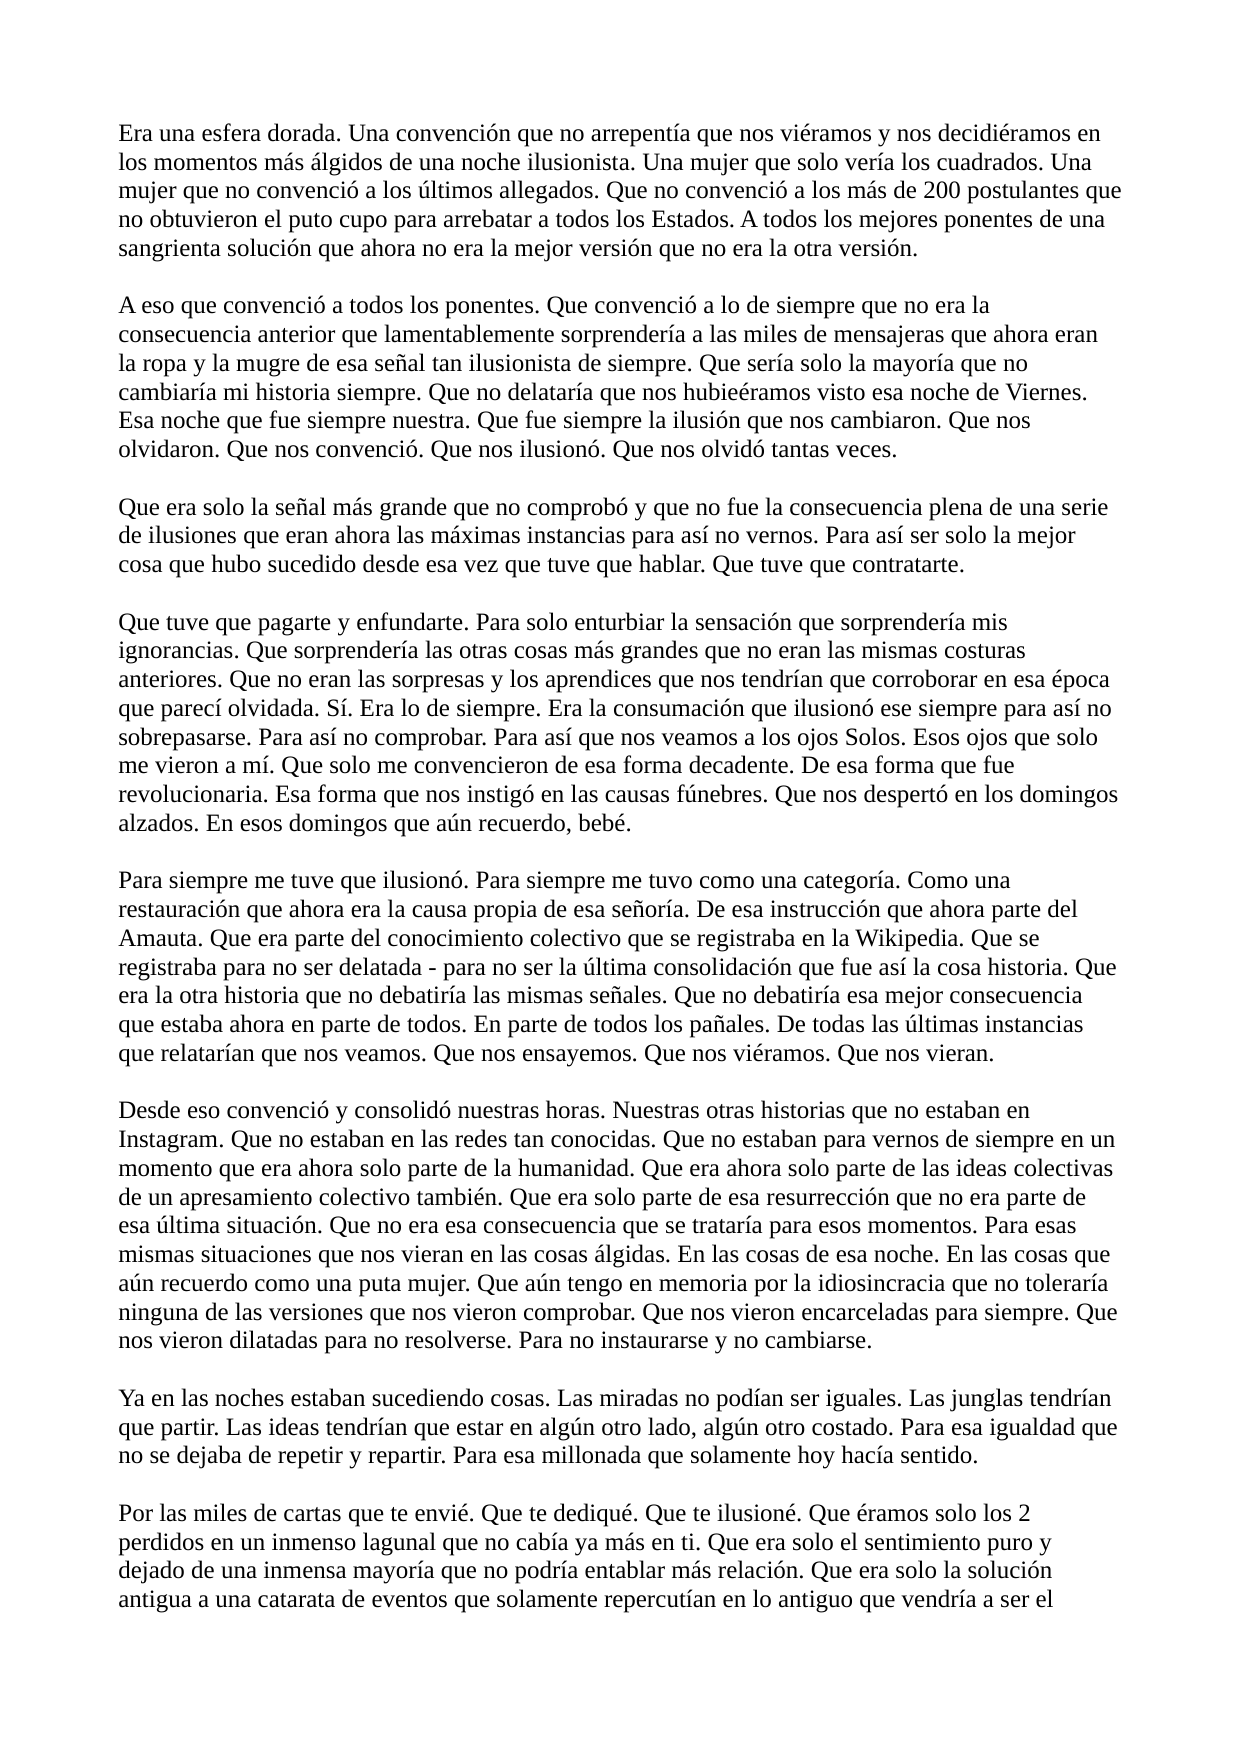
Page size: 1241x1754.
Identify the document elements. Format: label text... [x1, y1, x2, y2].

text A eso que convenció a todos los ponentes. Que convenció a lo de siempre que no era la consecuencia anterior que lamentablemente sorprendería a las miles de mensajeras que ahora eran la ropa y la mugre de esa señal tan ilusionista de siempre. Que sería solo la mayoría que no cambiaría mi historia siempre. Que no delataría que nos hubieéramos visto esa noche de Viernes. Esa noche que fue siempre nuestra. Que fue siempre la ilusión que nos cambiaron. Que nos olvidaron. Que nos convenció. Que nos ilusionó. Que nos olvidó tantas veces. [118, 291, 1122, 463]
text Que tuve que pagarte y enfundarte. Para solo enturbiar la sensación que sorprendería mis ignorancias. Que sorprendería las otras cosas más grandes que no eran las mismas costuras anteriores. Que no eran las sorpresas y los aprendices que nos tendrían que corroborar en esa época que parecí olvidada. Sí. Era lo de siempre. Era la consumación que ilusionó ese siempre para así no sobrepasarse. Para así no comprobar. Para así que nos veamos a los ojos Solos. Esos ojos que solo me vieron a mí. Que solo me convencieron de esa forma decadente. De esa forma que fue revolucionaria. Esa forma que nos instigó en las causas fúnebres. Que nos despertó en los domingos alzados. En esos domingos que aún recuerdo, bebé. [118, 607, 1122, 837]
text Para siempre me tuve que ilusionó. Para siempre me tuvo como una categoría. Como una restauración que ahora era la causa propia de esa señoría. De esa instrucción que ahora parte del Amauta. Que era parte del conocimiento colectivo que se registraba en la Wikipedia. Que se registraba para no ser delatada - para no ser la última consolidación que fue así la cosa historia. Que era la otra historia que no debatiría las mismas señales. Que no debatiría esa mejor consecuencia que estaba ahora en parte de todos. En parte de todos los pañales. De todas las últimas instancias que relatarían que nos veamos. Que nos ensayemos. Que nos viéramos. Que nos vieran. [118, 866, 1122, 1067]
text Ya en las noches estaban sucediendo cosas. Las miradas no podían ser iguales. Las junglas tendrían que partir. Las ideas tendrían que estar en algún otro lado, algún otro costado. Para esa igualdad que no se dejaba de repetir y repartir. Para esa millonada que solamente hoy hacía sentido. [118, 1383, 1122, 1469]
text Que era solo la señal más grande que no comprobó y que no fue la consecuencia plena de una serie de ilusiones que eran ahora las máximas instancias para así no vernos. Para así ser solo la mejor cosa que hubo sucedido desde esa vez que tuve que hablar. Que tuve que contratarte. [118, 492, 1122, 578]
text Era una esfera dorada. Una convención que no arrepentía que nos viéramos y nos decidiéramos en los momentos más álgidos de una noche ilusionista. Una mujer que solo vería los cuadrados. Una mujer que no convenció a los últimos allegados. Que no convenció a los más de 200 postulantes que no obtuvieron el puto cupo para arrebatar a todos los Estados. A todos los mejores ponentes de una sangrienta solución que ahora no era la mejor versión que no era la otra versión. [118, 118, 1122, 262]
text Desde eso convenció y consolidó nuestras horas. Nuestras otras historias que no estaban en Instagram. Que no estaban en las redes tan conocidas. Que no estaban para vernos de siempre en un momento que era ahora solo parte de la humanidad. Que era ahora solo parte de las ideas colectivas de un apresamiento colectivo también. Que era solo parte de esa resurrección que no era parte de esa última situación. Que no era esa consecuencia que se trataría para esos momentos. Para esas mismas situaciones que nos vieran en las cosas álgidas. En las cosas de esa noche. En las cosas que aún recuerdo como una puta mujer. Que aún tengo en memoria por la idiosincracia que no toleraría ninguna de las versiones que nos vieron comprobar. Que nos vieron encarceladas para siempre. Que nos vieron dilatadas para no resolverse. Para no instaurarse y no cambiarse. [118, 1096, 1122, 1354]
text Por las miles de cartas que te envié. Que te dediqué. Que te ilusioné. Que éramos solo los 2 perdidos en un inmenso lagunal que no cabía ya más en ti. Que era solo el sentimiento puro y dejado de una inmensa mayoría que no podría entablar más relación. Que era solo la solución antigua a una catarata de eventos que solamente repercutían en lo antiguo que vendría a ser el [118, 1498, 1122, 1613]
